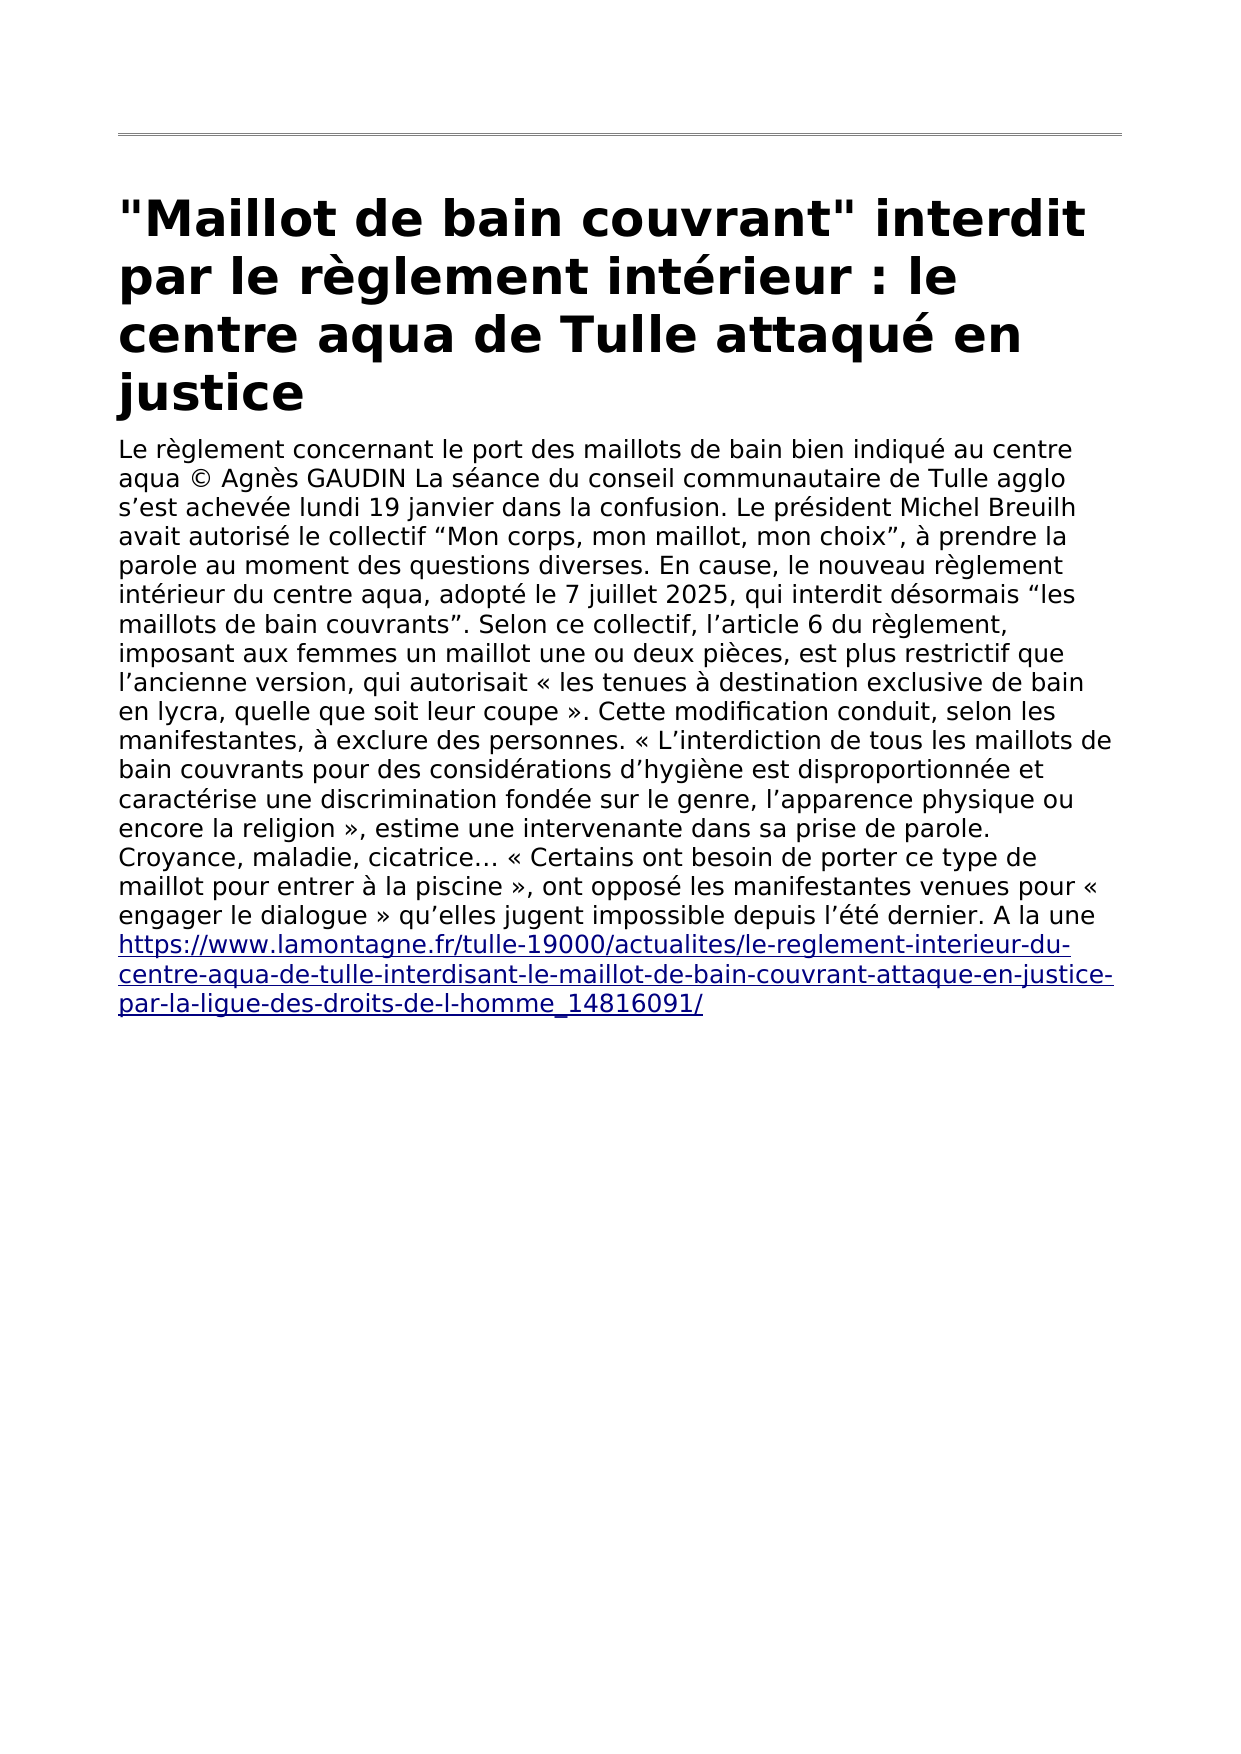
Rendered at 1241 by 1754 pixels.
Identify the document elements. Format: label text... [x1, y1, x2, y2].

text Le règlement concernant le port des maillots de bain bien indiqué au centre aqua © Agnès GAUDIN La séance du conseil communautaire de Tulle agglo s’est achevée lundi 19 janvier dans la confusion. Le président Michel Breuilh avait autorisé le collectif “Mon corps, mon maillot, mon choix”, à prendre la parole au moment des questions diverses. En cause, le nouveau règlement intérieur du centre aqua, adopté le 7 juillet 2025, qui interdit désormais “les maillots de bain couvrants”. Selon ce collectif, l’article 6 du règlement, imposant aux femmes un maillot une ou deux pièces, est plus restrictif que l’ancienne version, qui autorisait « les tenues à destination exclusive de bain en lycra, quelle que soit leur coupe ». Cette modification conduit, selon les manifestantes, à exclure des personnes. « L’interdiction de tous les maillots de bain couvrants pour des considérations d’hygiène est disproportionnée et caractérise une discrimination fondée sur le genre, l’apparence physique ou encore la religion », estime une intervenante dans sa prise de parole. Croyance, maladie, cicatrice… « Certains ont besoin de porter ce type de maillot pour entrer à la piscine », ont opposé les manifestantes venues pour « engager le dialogue » qu’elles jugent impossible depuis l’été dernier. A la une https://www.lamontagne.fr/tulle-19000/actualites/le-reglement-interieur-du-centre-aqua-de-tulle-interdisant-le-maillot-de-bain-couvrant-attaque-en-justice-par-la-ligue-des-droits-de-l-homme_14816091/ [118, 435, 1122, 1018]
subtitle "Maillot de bain couvrant" interdit par le règlement intérieur : le centre aqua de Tulle attaqué en justice [118, 189, 1122, 422]
